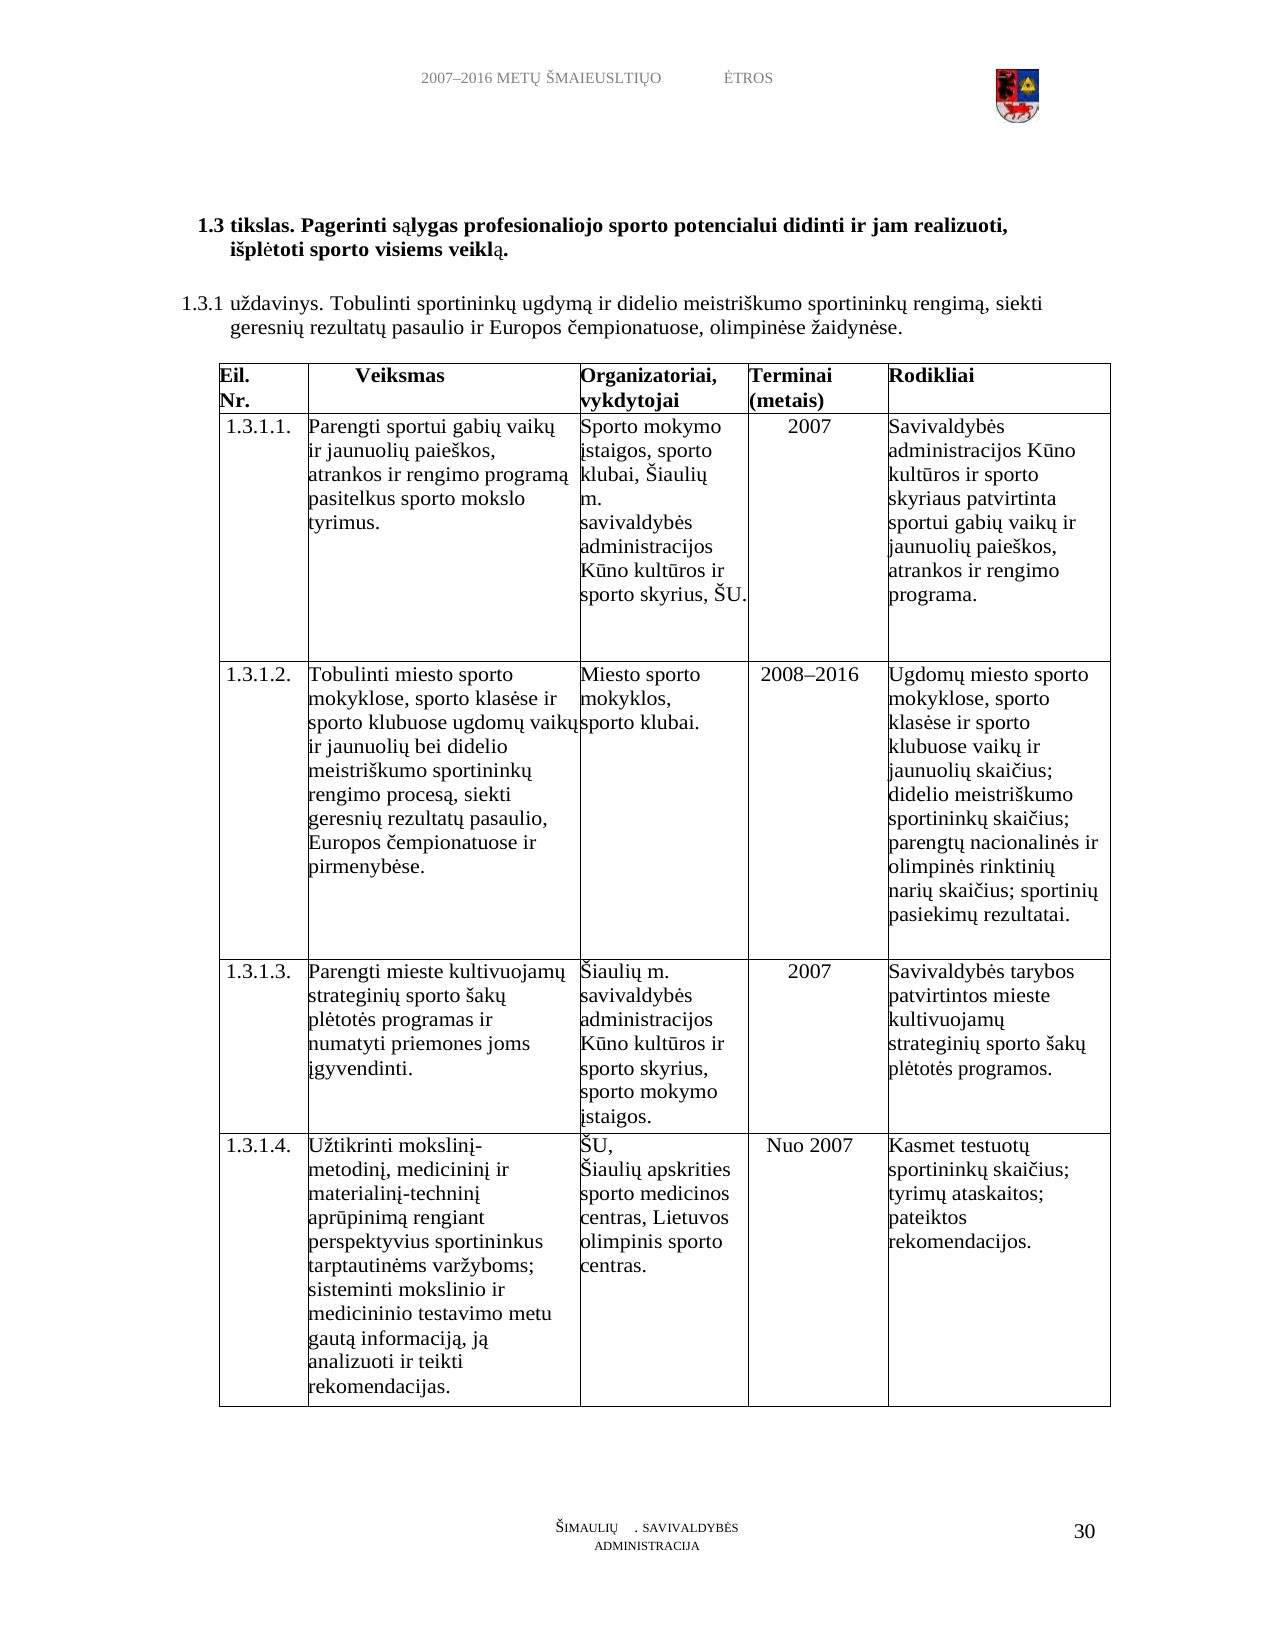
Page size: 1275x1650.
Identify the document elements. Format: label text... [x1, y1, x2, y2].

table_header Veiksmas [309, 364, 580, 413]
table_cell Kasmet testuotų sportininkų skaičius; tyrimų ataskaitos; pateiktos rekomendacijos. [889, 1134, 1110, 1406]
table_header Terminai (metais) [749, 364, 888, 413]
table_cell 1.3.1.3. [220, 960, 308, 1132]
table_cell Savivaldybės administracijos Kūno kultūros ir sporto skyriaus patvirtinta sportui gabių vaikų ir jaunuolių paieškos, atrankos ir rengimo programa. [889, 414, 1110, 661]
text 1.3 tikslas. Pagerinti sąlygas profesionaliojo sporto potencialui didinti ir jam realizuoti, išplėtoti sporto visiems veiklą. [197, 213, 1030, 261]
table_cell 2008–2016 [749, 662, 888, 959]
table_cell Šiaulių m. savivaldybės administracijos Kūno kultūros ir sporto skyrius, sporto mokymo įstaigos. [581, 960, 748, 1132]
table_cell 2007 [749, 960, 888, 1132]
table_cell Savivaldybės tarybos patvirtintos mieste kultivuojamų strateginių sporto šakų plėtotės programos. [889, 960, 1110, 1132]
table_cell Užtikrinti mokslinį- metodinį, medicininį ir materialinį-techninį aprūpinimą rengiant perspektyvius sportininkus tarptautinėms varžyboms; sisteminti mokslinio ir medicininio testavimo metu gautą informaciją, ją analizuoti ir teikti rekomendacijas. [309, 1134, 580, 1406]
table_cell Parengti sportui gabių vaikų ir jaunuolių paieškos, atrankos ir rengimo programą pasitelkus sporto mokslo tyrimus. [309, 414, 580, 661]
table_header Rodikliai [889, 364, 1110, 413]
table_cell 1.3.1.1. [220, 414, 308, 661]
table_cell ŠU, Šiaulių apskrities sporto medicinos centras, Lietuvos olimpinis sporto centras. [581, 1134, 748, 1406]
table_cell Miesto sporto mokyklos, sporto klubai. [581, 662, 748, 959]
table_cell Ugdomų miesto sporto mokyklose, sporto klasėse ir sporto klubuose vaikų ir jaunuolių skaičius; didelio meistriškumo sportininkų skaičius; parengtų nacionalinės ir olimpinės rinktinių narių skaičius; sportinių pasiekimų rezultatai. [889, 662, 1110, 959]
table_cell 1.3.1.4. [220, 1134, 308, 1406]
table_header Eil. Nr. [220, 364, 308, 413]
table_cell 1.3.1.2. [220, 662, 308, 959]
table_cell Tobulinti miesto sporto mokyklose, sporto klasėse ir sporto klubuose ugdomų vaikų ir jaunuolių bei didelio meistriškumo sportininkų rengimo procesą, siekti geresnių rezultatų pasaulio, Europos čempionatuose ir pirmenybėse. [309, 662, 580, 959]
table_cell Parengti mieste kultivuojamų strateginių sporto šakų plėtotės programas ir numatyti priemones joms įgyvendinti. [309, 960, 580, 1132]
table_cell 2007 [749, 414, 888, 661]
table_header Organizatoriai, vykdytojai [581, 364, 748, 413]
table_cell Nuo 2007 [749, 1134, 888, 1406]
text 1.3.1 uždavinys. Tobulinti sportininkų ugdymą ir didelio meistriškumo sportininkų rengimą, siekti geresnių rezultatų pasaulio ir Europos čempionatuose, olimpinėse žaidynėse. [181, 291, 1080, 339]
table_cell Sporto mokymo įstaigos, sporto klubai, Šiaulių m. savivaldybės administracijos Kūno kultūros ir sporto skyrius, ŠU. [581, 414, 748, 661]
